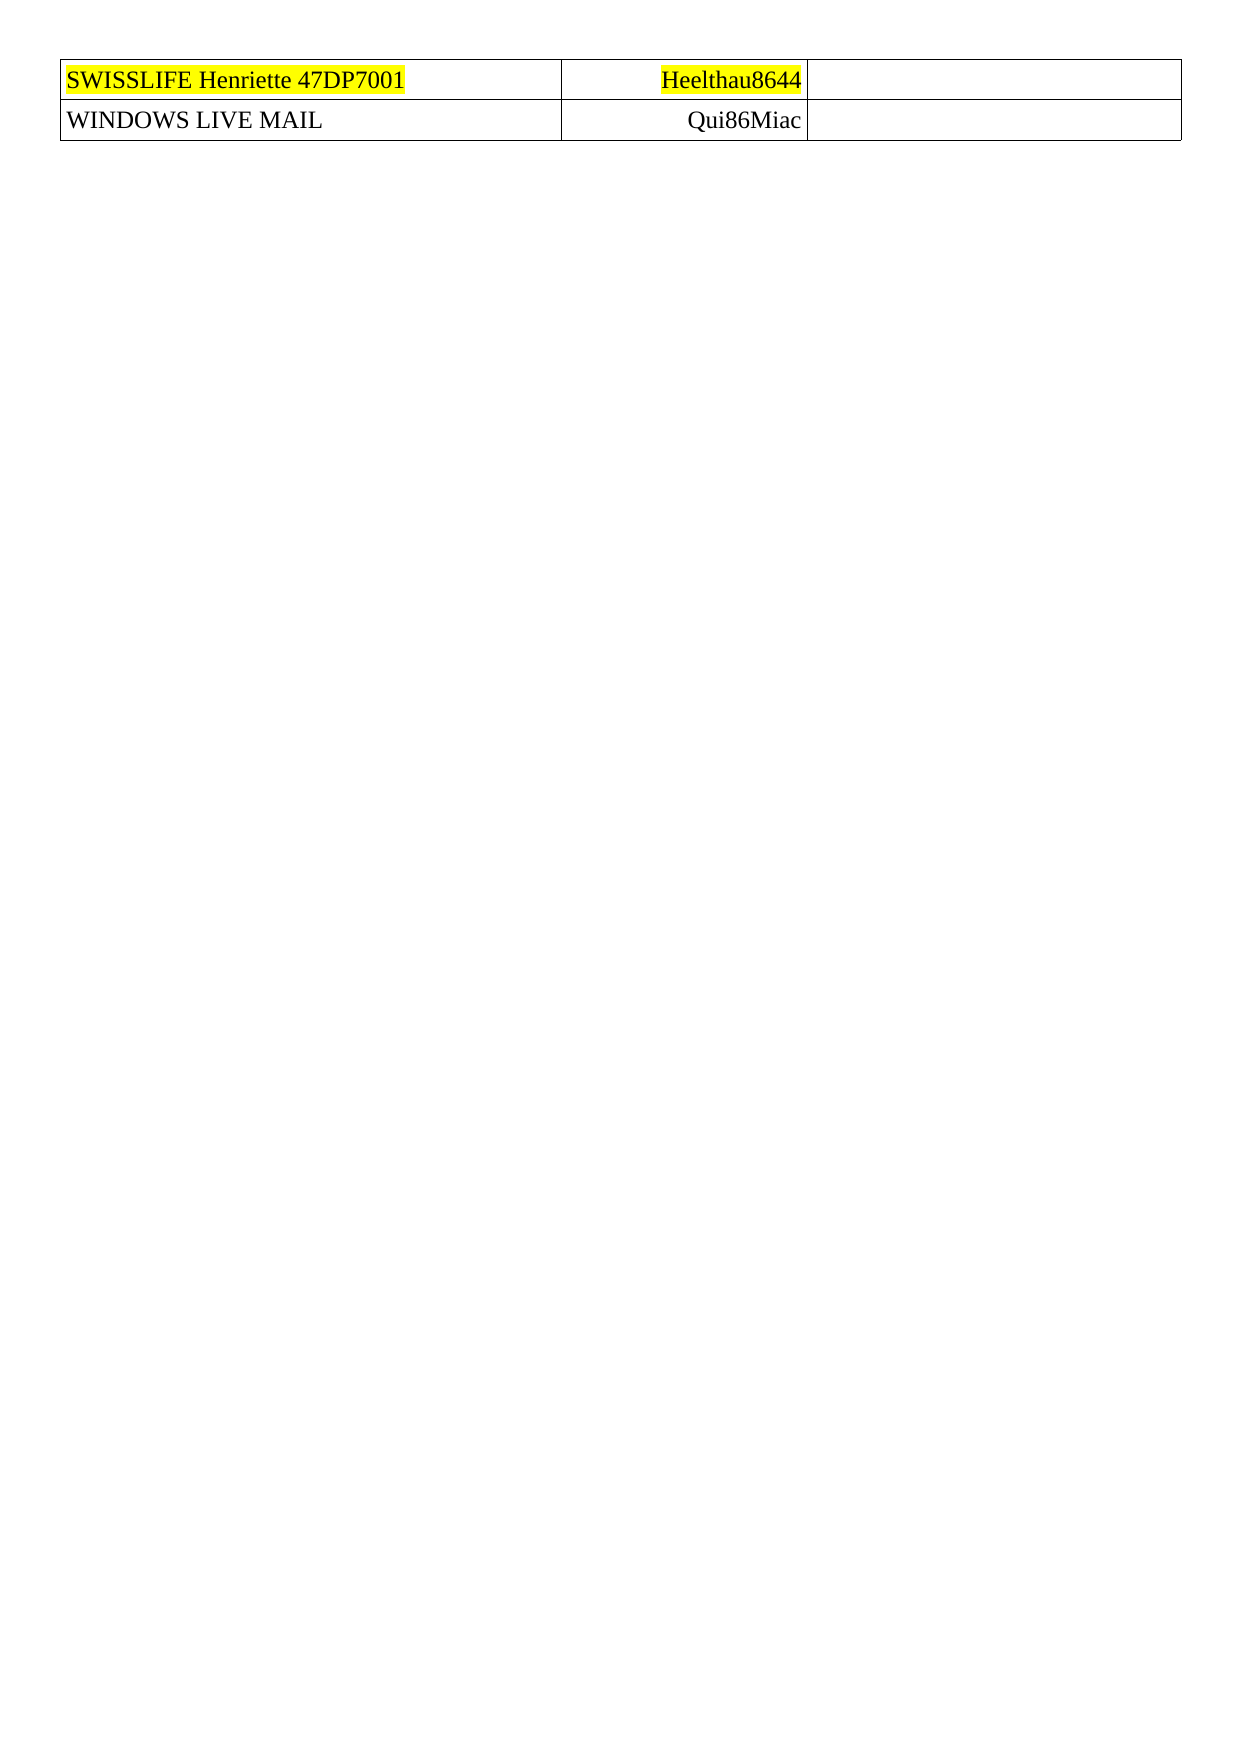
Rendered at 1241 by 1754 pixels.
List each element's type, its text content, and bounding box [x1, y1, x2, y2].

table_cell [808, 60, 1181, 99]
table_cell SWISSLIFE Henriette 47DP7001 [61, 60, 561, 99]
table_cell WINDOWS LIVE MAIL [61, 100, 561, 140]
table_cell Heelthau8644 [562, 60, 807, 99]
table_cell [808, 100, 1181, 140]
table_cell Qui86Miac [562, 100, 807, 140]
